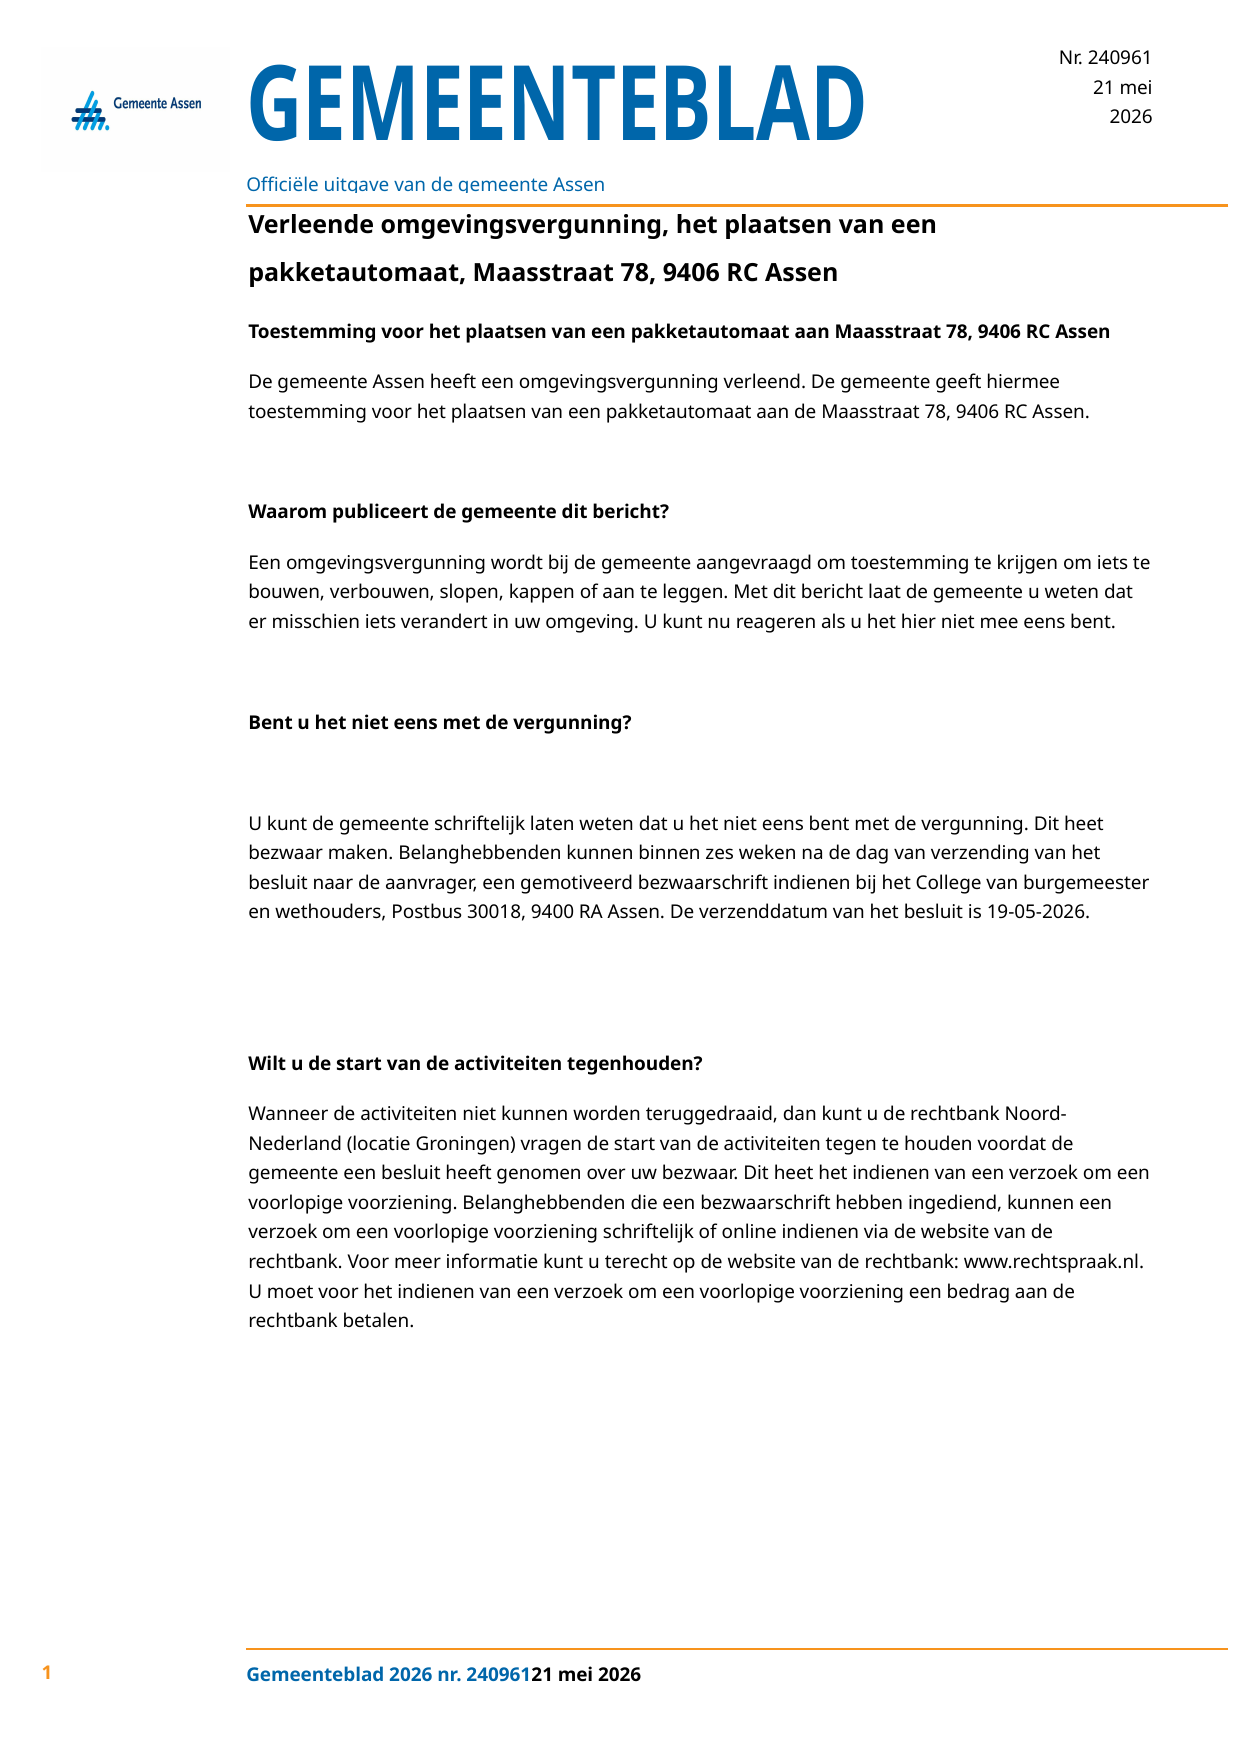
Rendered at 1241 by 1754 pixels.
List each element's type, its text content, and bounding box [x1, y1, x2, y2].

text Toestemming voor het plaatsen van een pakketautomaat aan Maasstraat 78, 9406 RC Assen [248, 318, 1152, 344]
text Wanneer de activiteiten niet kunnen worden teruggedraaid, dan kunt u de rechtbank Noord-Nederland (locatie Groningen) vragen de start van de activiteiten tegen te houden voordat de gemeente een besluit heeft genomen over uw bezwaar. Dit heet het indienen van een verzoek om een voorlopige voorziening. Belanghebbenden die een bezwaarschrift hebben ingediend, kunnen een verzoek om een voorlopige voorziening schriftelijk of online indienen via de website van de rechtbank. Voor meer informatie kunt u terecht op de website van de rechtbank: www.rechtspraak.nl. U moet voor het indienen van een verzoek om een voorlopige voorziening een bedrag aan de rechtbank betalen. [248, 1100, 1152, 1333]
text Wilt u de start van de activiteiten tegenhouden? [248, 1050, 1152, 1076]
picture [41, 47, 231, 172]
text Waarom publiceert de gemeente dit bericht? [248, 499, 1152, 524]
text Bent u het niet eens met de vergunning? [248, 709, 1152, 735]
text U kunt de gemeente schriftelijk laten weten dat u het niet eens bent met de vergunning. Dit heet bezwaar maken. Belanghebbenden kunnen binnen zes weken na de dag van verzending van het besluit naar de aanvrager, een gemotiveerd bezwaarschrift indienen bij het College van burgemeester en wethouders, Postbus 30018, 9400 RA Assen. De verzenddatum van het besluit is 19-05-2026. [248, 810, 1152, 924]
text De gemeente Assen heeft een omgevingsvergunning verleend. De gemeente geeft hiermee toestemming voor het plaatsen van een pakketautomaat aan de Maasstraat 78, 9406 RC Assen. [248, 368, 1152, 424]
text Een omgevingsvergunning wordt bij de gemeente aangevraagd om toestemming te krijgen om iets te bouwen, verbouwen, slopen, kappen of aan te leggen. Met dit bericht laat de gemeente u weten dat er misschien iets verandert in uw omgeving. U kunt nu reageren als u het hier niet mee eens bent. [248, 549, 1152, 634]
text Verleende omgevingsvergunning, het plaatsen van een pakketautomaat, Maasstraat 78, 9406 RC Assen [248, 207, 1152, 288]
